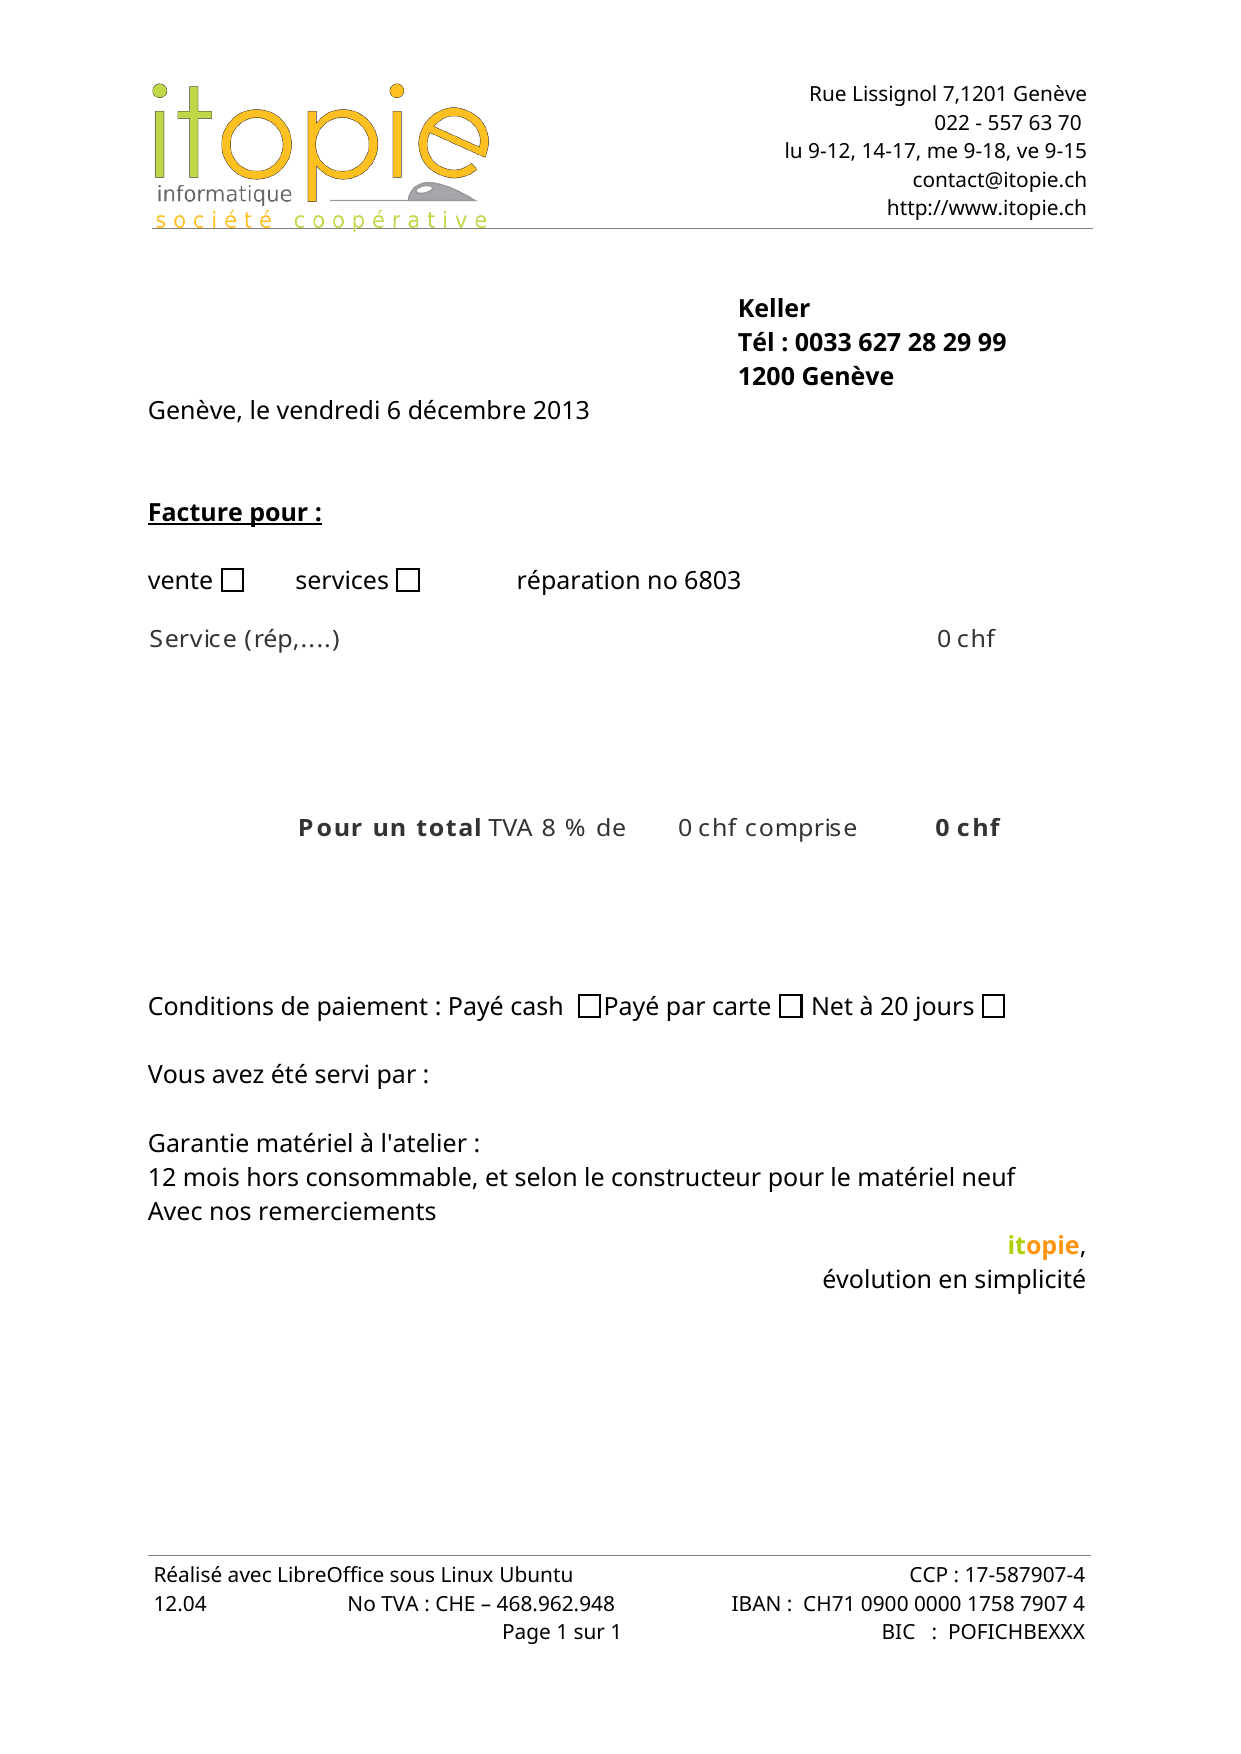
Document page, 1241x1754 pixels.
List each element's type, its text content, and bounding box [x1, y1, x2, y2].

text Avec nos remerciements [148, 1193, 1093, 1227]
text 12 mois hors consommable, et selon le constructeur pour le matériel neuf [148, 1159, 1093, 1193]
text Facture pour : [148, 495, 1093, 529]
text vente services réparation no 6803 [148, 563, 1093, 597]
text itopie, [148, 1227, 1093, 1262]
text Keller [148, 290, 1093, 324]
text Genève, le vendredi 6 décembre 2013 [148, 392, 1093, 427]
text Vous avez été servi par : [148, 1057, 1093, 1091]
text Garantie matériel à l'atelier : [148, 1125, 1093, 1159]
text évolution en simplicité [148, 1262, 1093, 1296]
text Conditions de paiement : Payé cash Payé par carte Net à 20 jours [148, 989, 1093, 1023]
text 1200 Genève [148, 358, 1093, 392]
text Tél : 0033 627 28 29 99 [148, 324, 1093, 358]
picture [138, 72, 500, 244]
